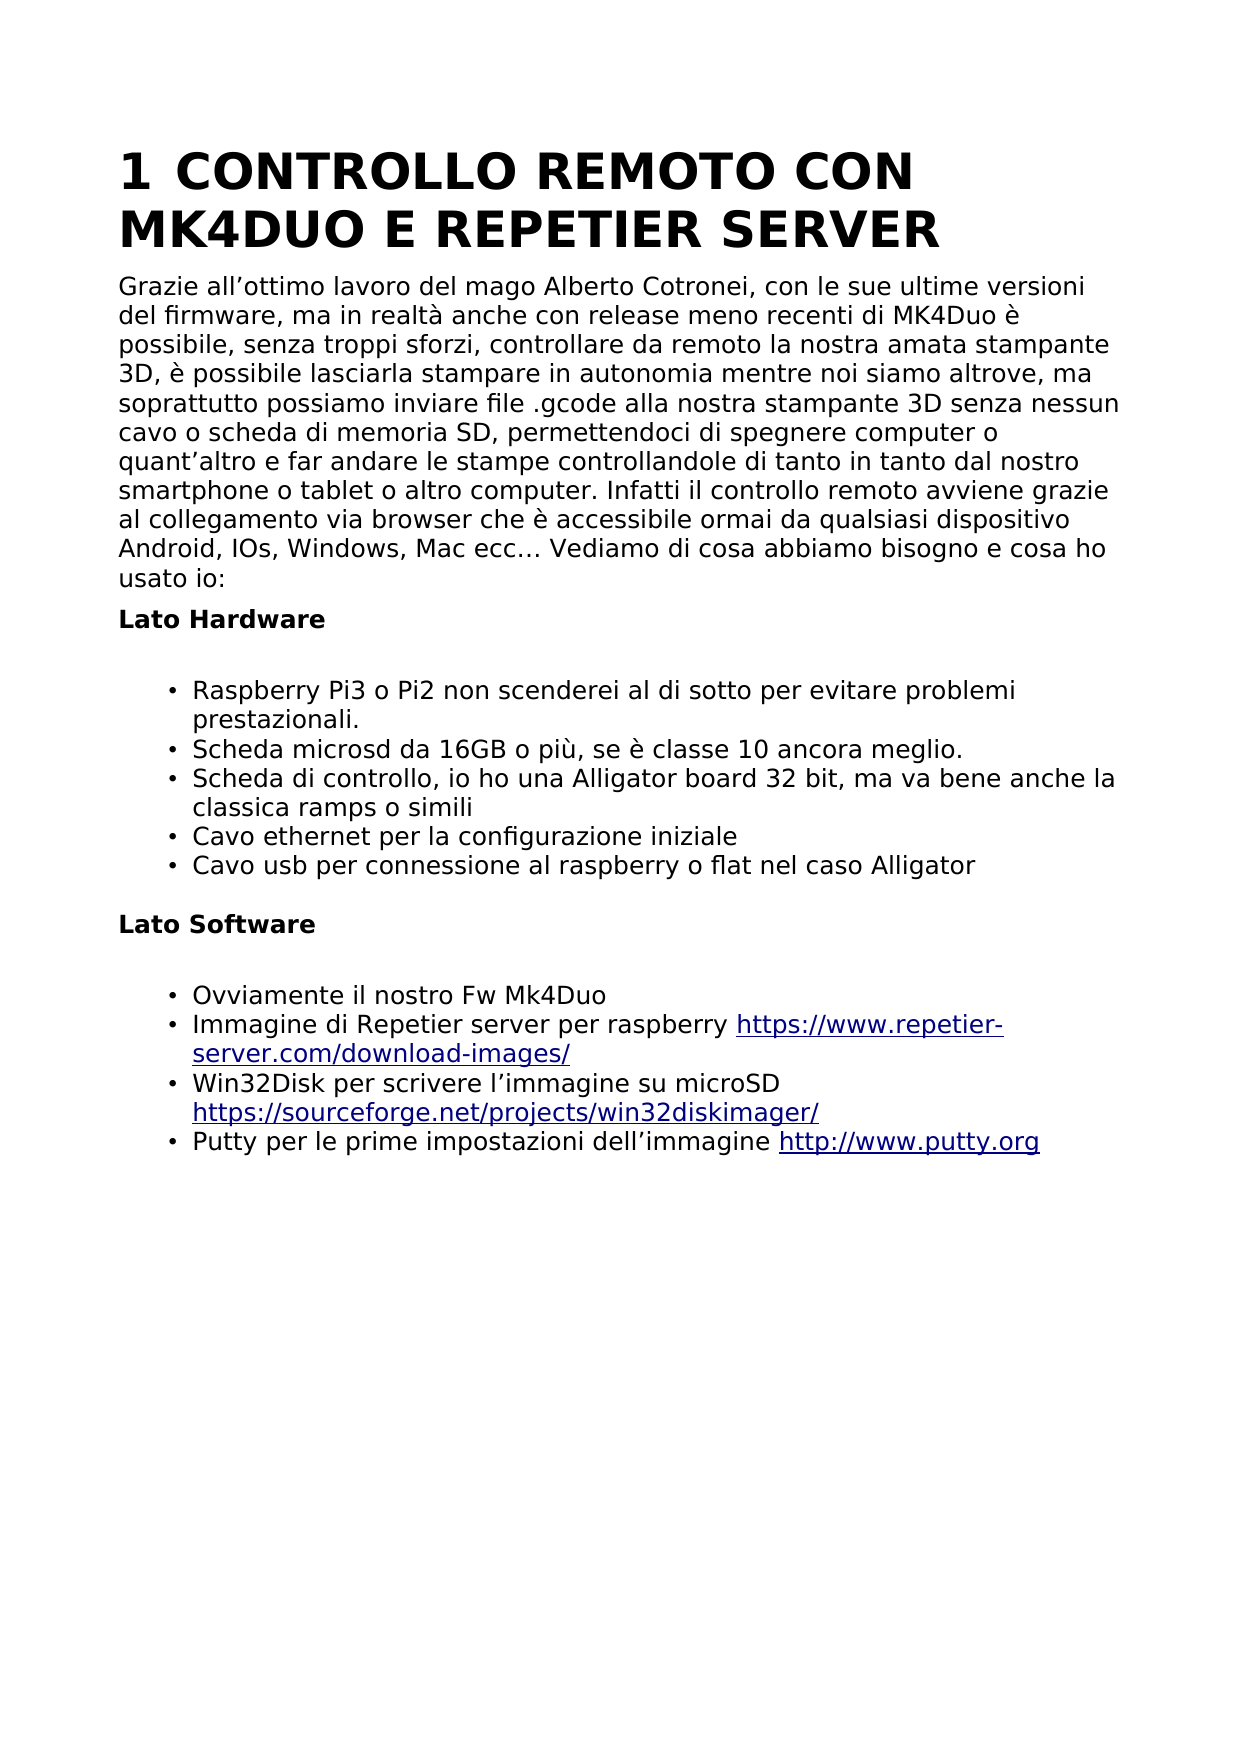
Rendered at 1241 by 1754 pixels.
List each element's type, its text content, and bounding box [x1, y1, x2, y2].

list Scheda microsd da 16GB o più, se è classe 10 ancora meglio. [177, 735, 1122, 764]
list Immagine di Repetier server per raspberry https://www.repetier-server.com/download-images/ [177, 1011, 1122, 1069]
text Grazie all’ottimo lavoro del mago Alberto Cotronei, con le sue ultime versioni del firmware, ma in realtà anche con release meno recenti di MK4Duo è possibile, senza troppi sforzi, controllare da remoto la nostra amata stampante 3D, è possibile lasciarla stampare in autonomia mentre noi siamo altrove, ma soprattutto possiamo inviare file .gcode alla nostra stampante 3D senza nessun cavo o scheda di memoria SD, permettendoci di spegnere computer o quant’altro e far andare le stampe controllandole di tanto in tanto dal nostro smartphone o tablet o altro computer. Infatti il controllo remoto avviene grazie al collegamento via browser che è accessibile ormai da qualsiasi dispositivo Android, IOs, Windows, Mac ecc… Vediamo di cosa abbiamo bisogno e cosa ho usato io: [118, 272, 1122, 593]
list Ovviamente il nostro Fw Mk4Duo [177, 981, 1122, 1011]
list Cavo ethernet per la configurazione iniziale [177, 822, 1122, 852]
list Win32Disk per scrivere l’immagine su microSD https://sourceforge.net/projects/win32diskimager/ [177, 1069, 1122, 1127]
list Cavo usb per connessione al raspberry o flat nel caso Alligator [177, 852, 1122, 881]
subtitle CONTROLLO REMOTO CON MK4DUO E REPETIER SERVER [118, 143, 1122, 259]
list Scheda di controllo, io ho una Alligator board 32 bit, ma va bene anche la classica ramps o simili [177, 764, 1122, 822]
text Lato Hardware [118, 605, 1122, 634]
text Lato Software [118, 910, 1122, 939]
list Putty per le prime impostazioni dell’immagine http://www.putty.org [177, 1127, 1122, 1156]
list Raspberry Pi3 o Pi2 non scenderei al di sotto per evitare problemi prestazionali. [177, 677, 1122, 735]
